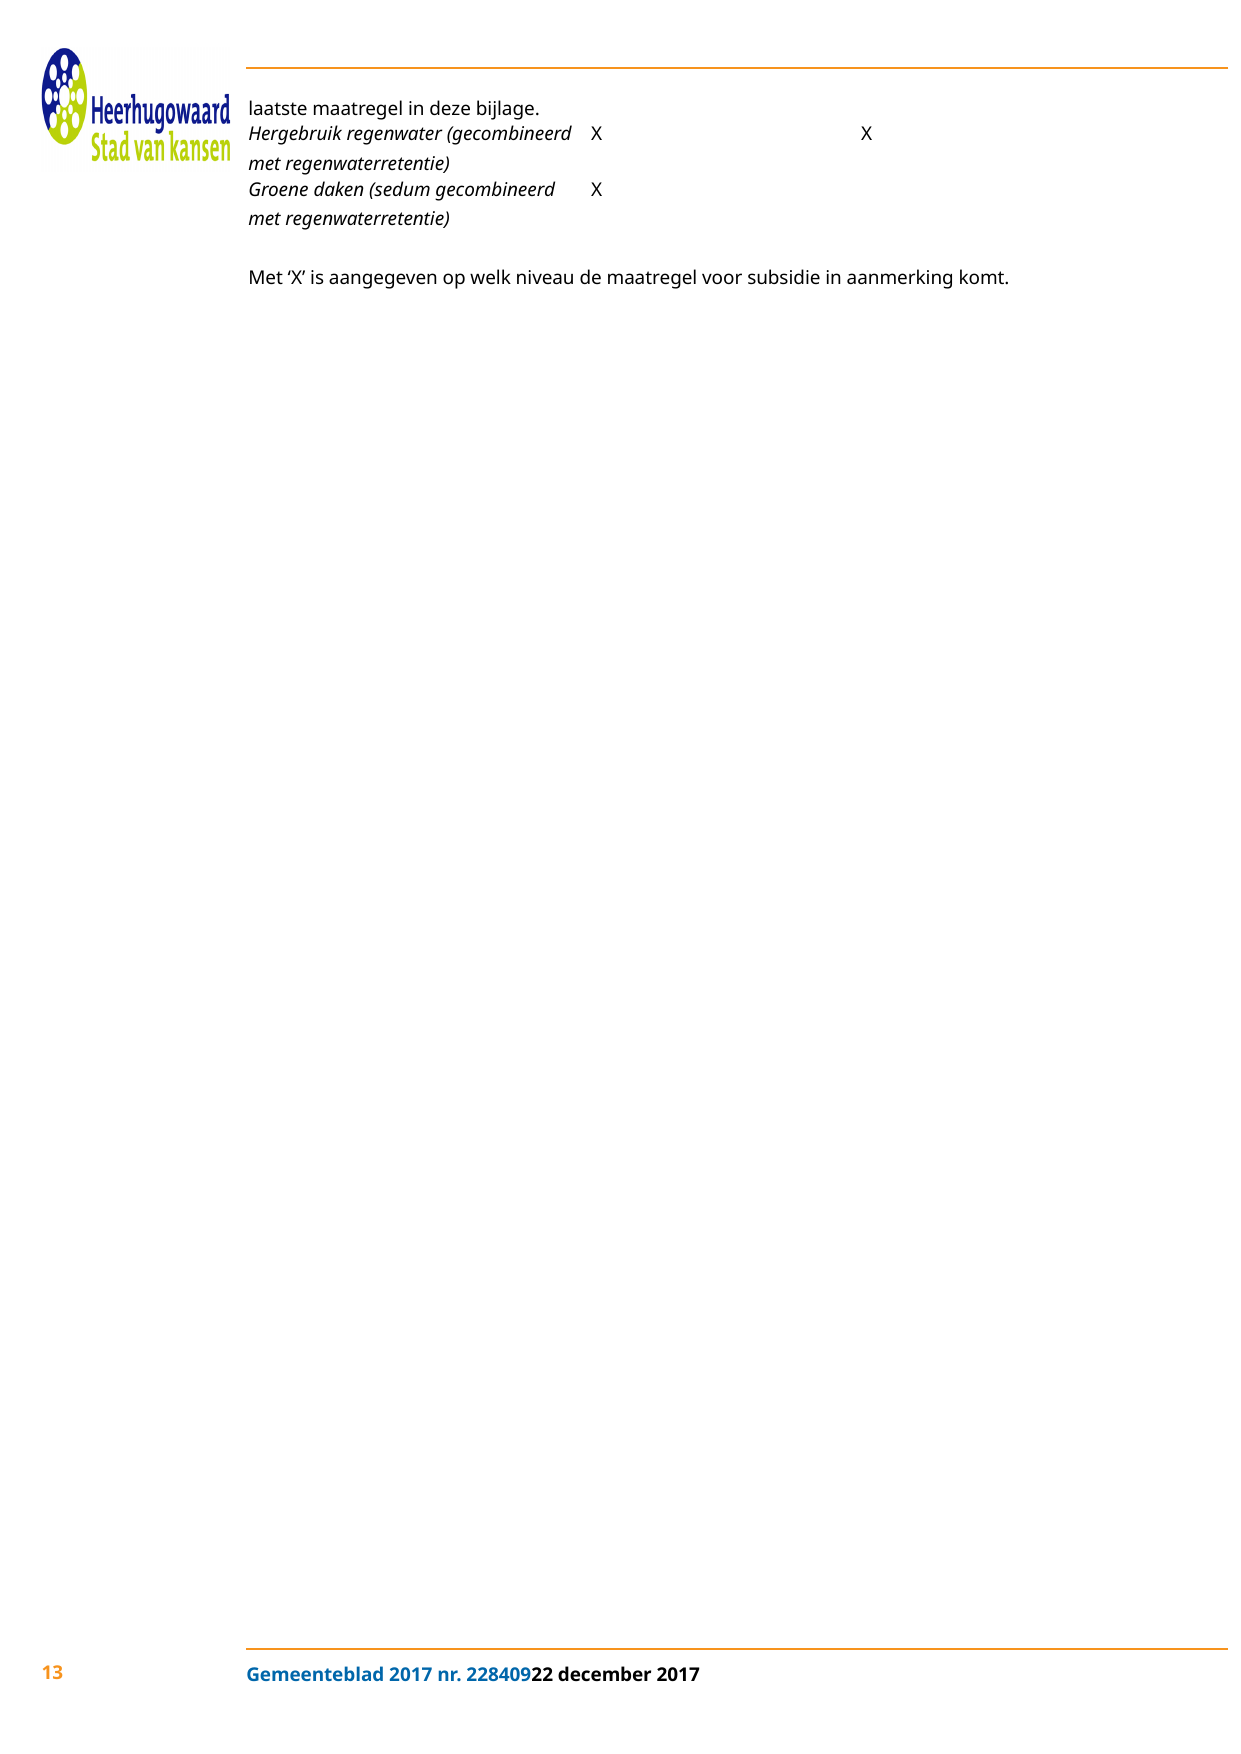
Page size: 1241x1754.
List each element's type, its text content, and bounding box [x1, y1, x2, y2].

table_cell laatste maatregel in deze bijlage. [248, 95, 591, 121]
table_cell Groene daken (sedum gecombineerd met regenwaterretentie) [248, 176, 591, 231]
table_cell X [591, 176, 861, 231]
table_cell X [861, 121, 1152, 176]
table_cell [861, 176, 1152, 231]
text Met ‘X’ is aangegeven op welk niveau de maatregel voor subsidie in aanmerking komt. [248, 264, 1152, 290]
table_cell [591, 95, 861, 121]
table_cell X [591, 121, 861, 176]
table_cell Hergebruik regenwater (gecombineerd met regenwaterretentie) [248, 121, 591, 176]
table_cell [861, 95, 1152, 121]
picture [41, 47, 231, 172]
